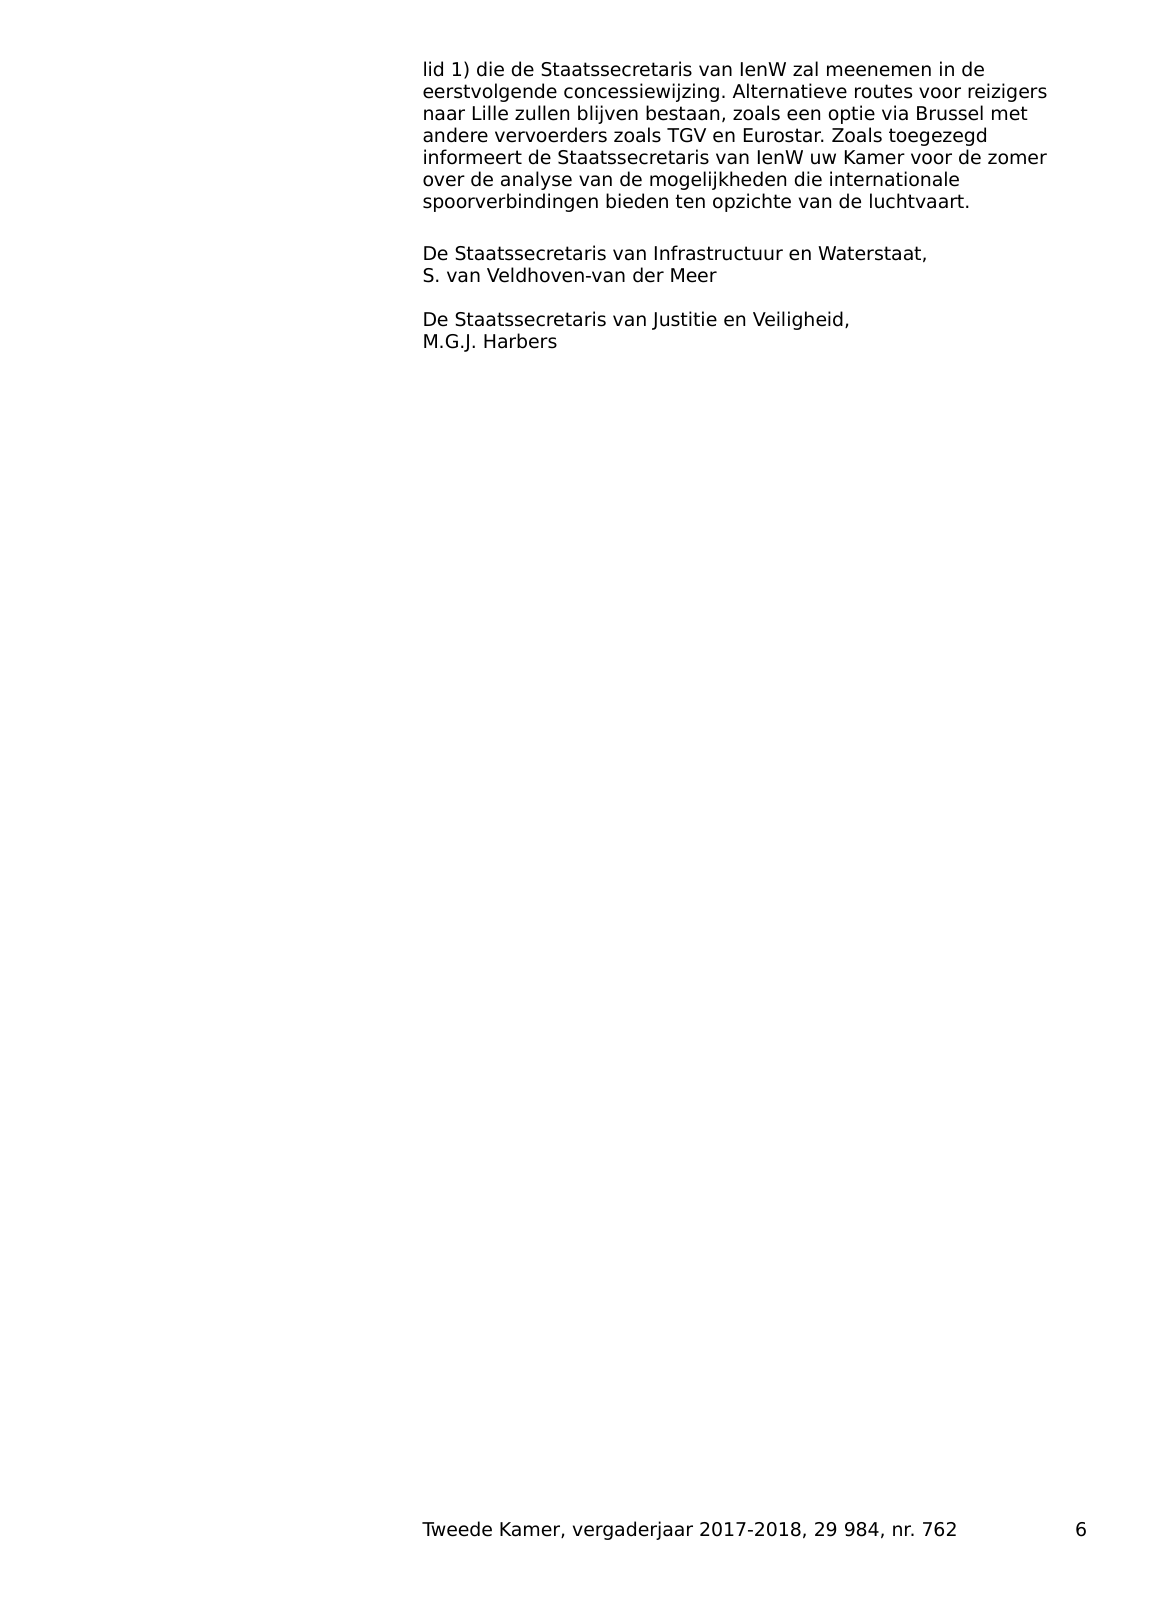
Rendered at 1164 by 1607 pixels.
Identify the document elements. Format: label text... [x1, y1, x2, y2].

text lid 1) die de Staatssecretaris van IenW zal meenemen in de eerstvolgende concessiewijzing. Alternatieve routes voor reizigers naar Lille zullen blijven bestaan, zoals een optie via Brussel met andere vervoerders zoals TGV en Eurostar. Zoals toegezegd informeert de Staatssecretaris van IenW uw Kamer voor de zomer over de analyse van de mogelijkheden die internationale spoorverbindingen bieden ten opzichte van de luchtvaart. [422, 59, 1087, 213]
text De Staatssecretaris van Infrastructuur en Waterstaat, S. van Veldhoven-van der Meer [422, 243, 1087, 287]
text De Staatssecretaris van Justitie en Veiligheid, M.G.J. Harbers [422, 309, 1087, 353]
